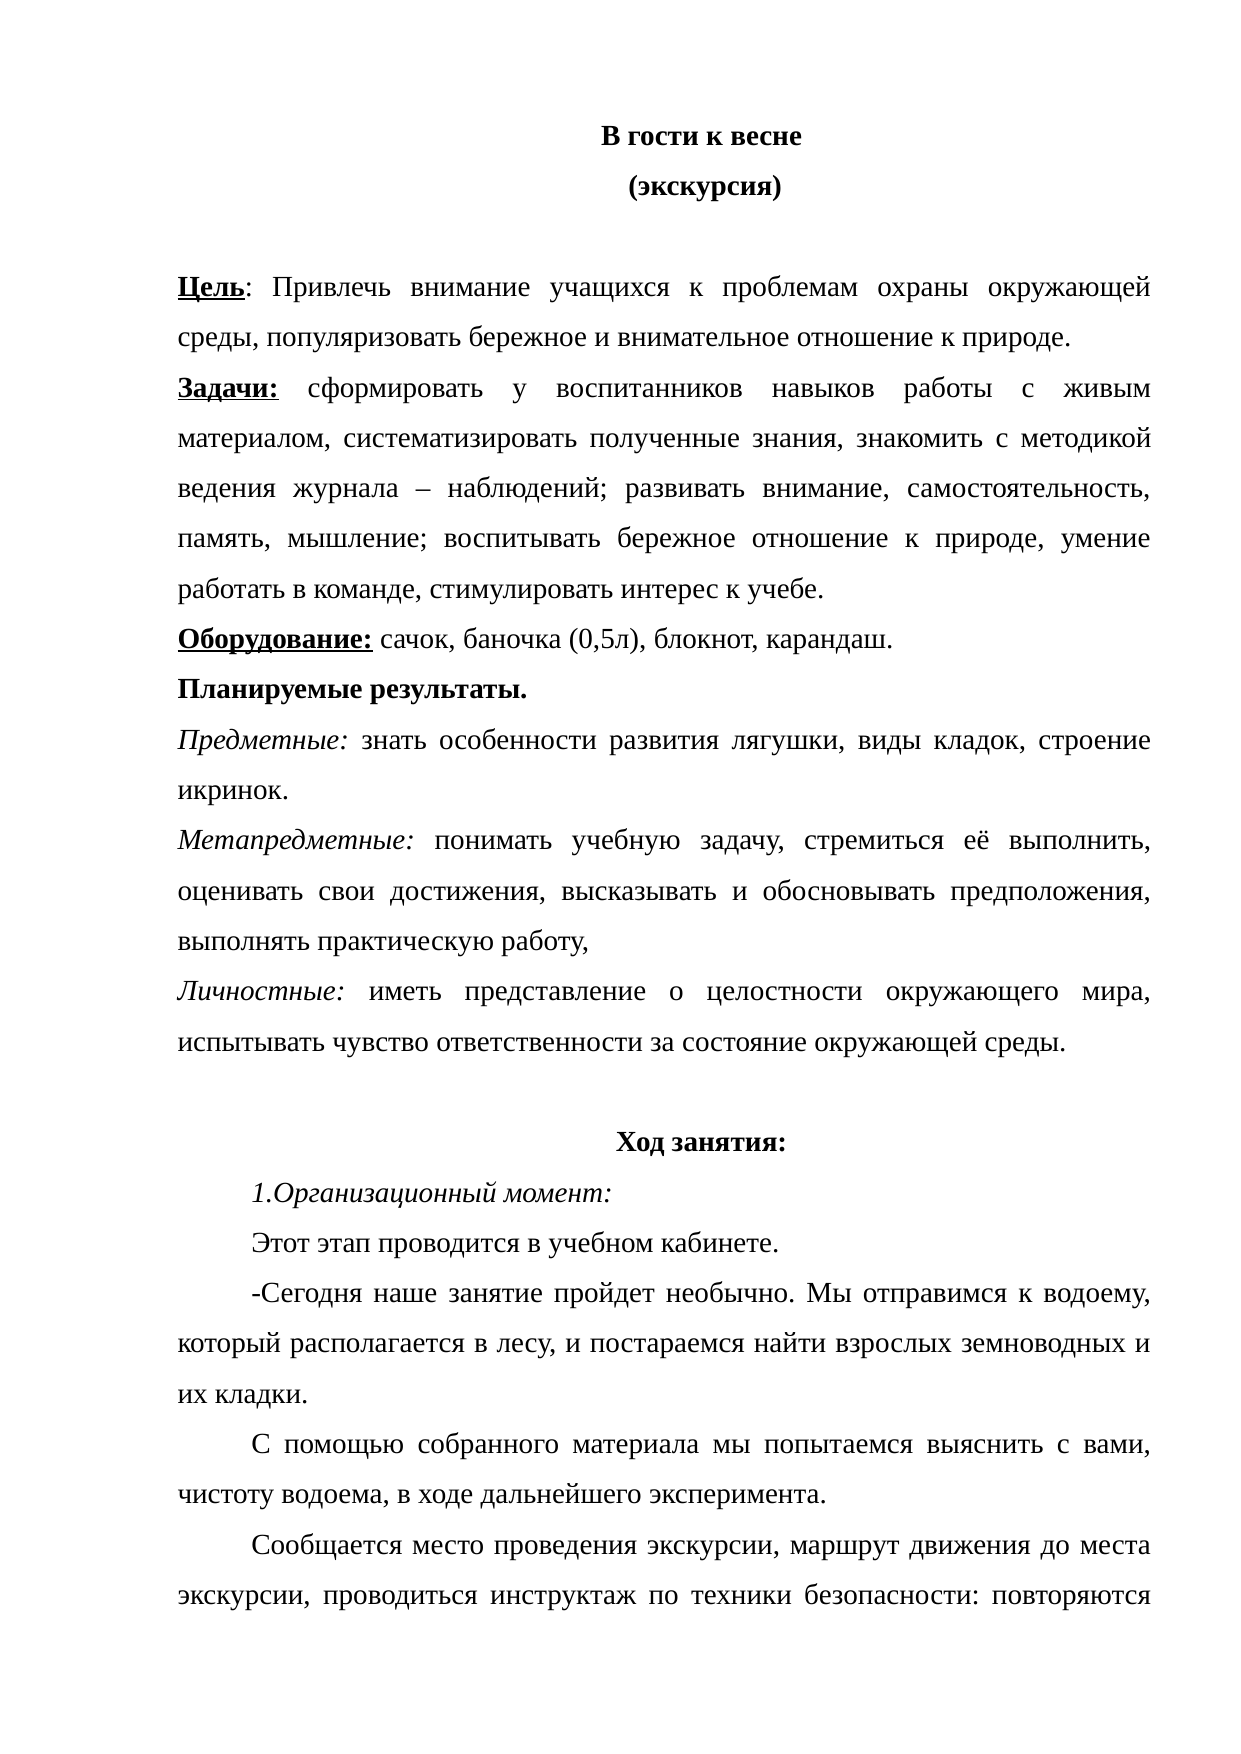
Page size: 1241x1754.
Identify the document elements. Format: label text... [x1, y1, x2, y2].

text 1.Организационный момент: [177, 1175, 1152, 1208]
text С помощью собранного материала мы попытаемся выяснить с вами, чистоту водоема, в ходе дальнейшего эксперимента. [177, 1426, 1152, 1510]
text Предметные: знать особенности развития лягушки, виды кладок, строение икринок. [177, 722, 1152, 806]
text Сообщается место проведения экскурсии, маршрут движения до места экскурсии, проводиться инструктаж по техники безопасности: повторяются [177, 1527, 1152, 1611]
text В гости к весне [177, 118, 1152, 152]
text -Сегодня наше занятие пройдет необычно. Мы отправимся к водоему, который располагается в лесу, и постараемся найти взрослых земноводных и их кладки. [177, 1275, 1152, 1409]
text Цель: Привлечь внимание учащихся к проблемам охраны окружающей среды, популяризовать бережное и внимательное отношение к природе. [177, 269, 1152, 353]
text (экскурсия) [177, 168, 1152, 202]
text Личностные: иметь представление о целостности окружающего мира, испытывать чувство ответственности за состояние окружающей среды. [177, 973, 1152, 1057]
text Оборудование: сачок, баночка (0,5л), блокнот, карандаш. [177, 621, 1152, 655]
text Планируемые результаты. [177, 672, 1152, 705]
text Задачи: сформировать у воспитанников навыков работы с живым материалом, систематизировать полученные знания, знакомить с методикой ведения журнала – наблюдений; развивать внимание, самостоятельность, память, мышление; воспитывать бережное отношение к природе, умение работать в команде, стимулировать интерес к учебе. [177, 370, 1152, 604]
text Этот этап проводится в учебном кабинете. [177, 1225, 1152, 1258]
text Метапредметные: понимать учебную задачу, стремиться её выполнить, оценивать свои достижения, высказывать и обосновывать предположения, выполнять практическую работу, [177, 822, 1152, 957]
text Ход занятия: [177, 1124, 1152, 1158]
